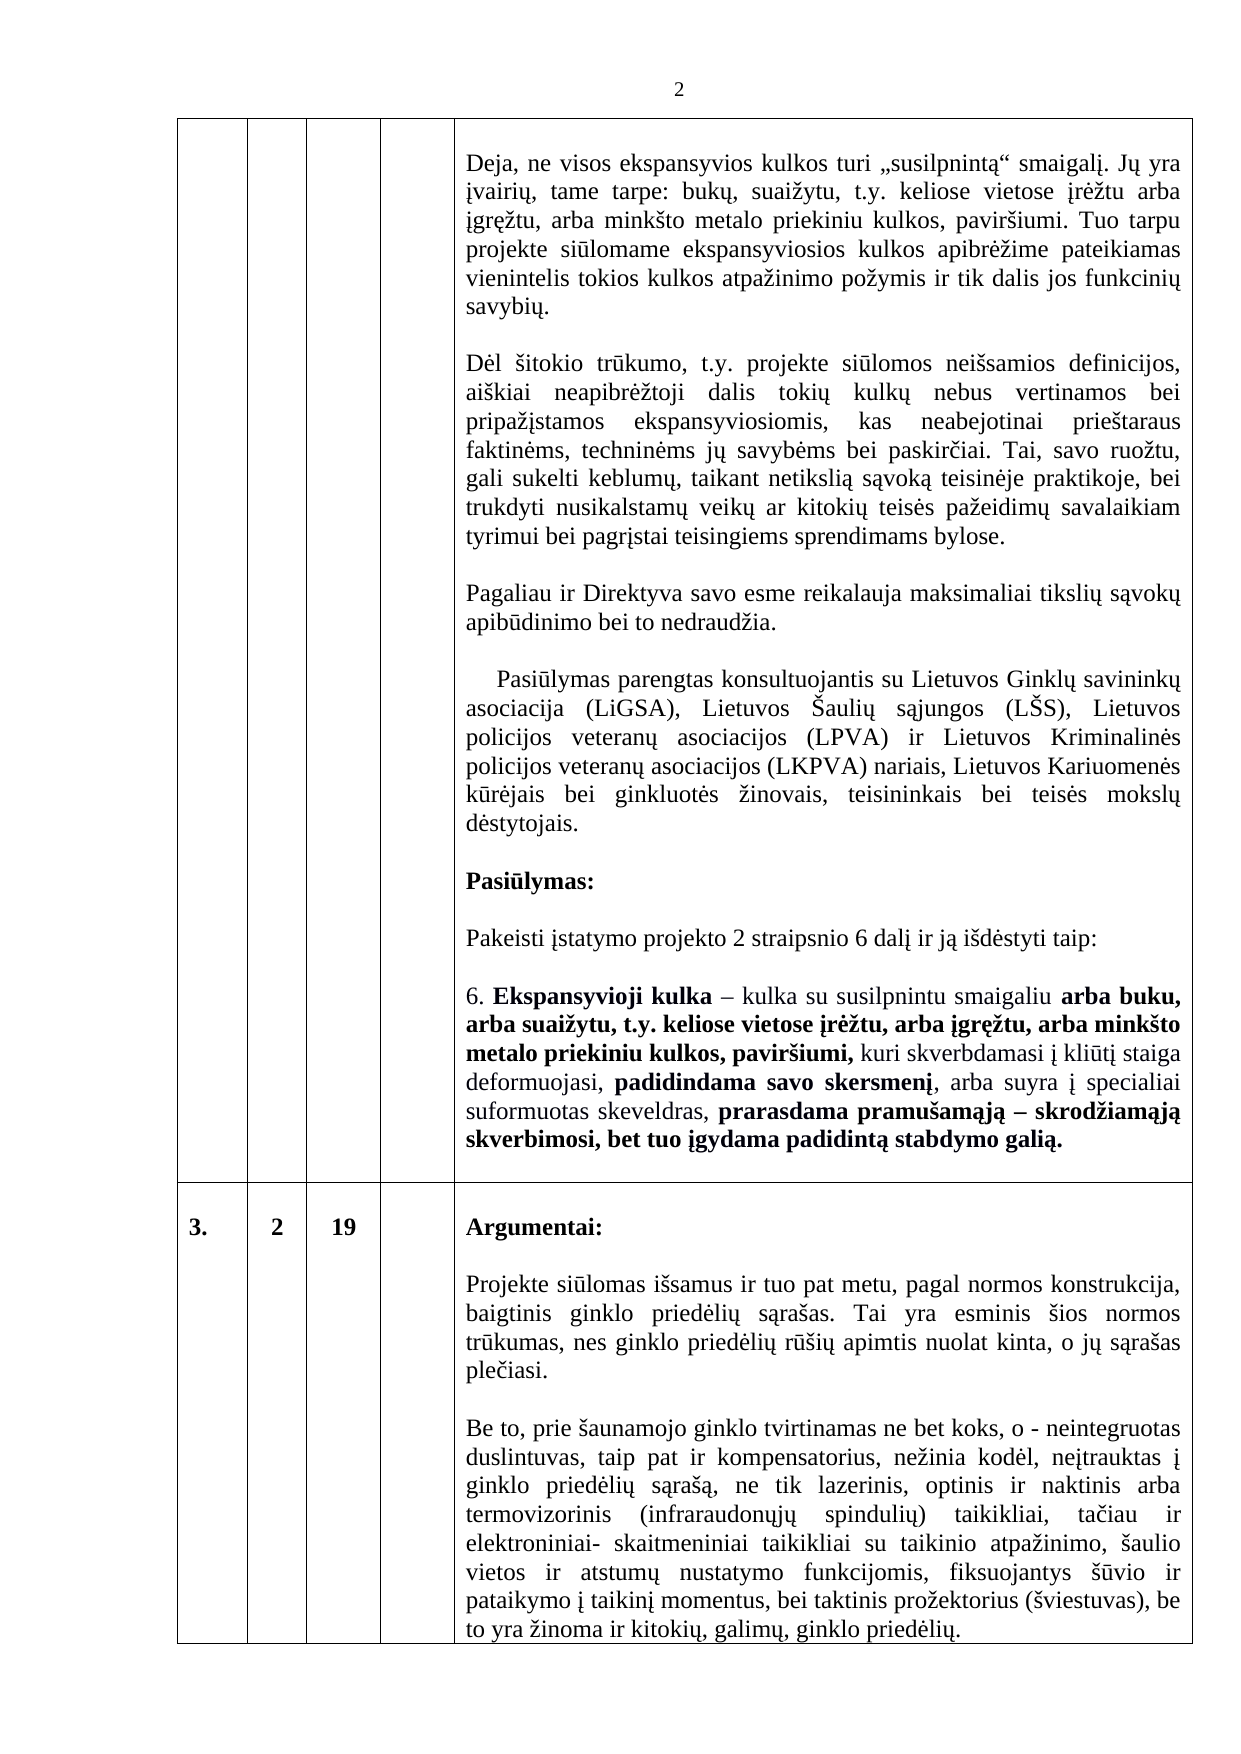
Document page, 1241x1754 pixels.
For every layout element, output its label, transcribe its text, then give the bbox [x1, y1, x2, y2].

table_cell Argumentai: Projekte siūlomas išsamus ir tuo pat metu, pagal normos konstrukcija, baigtinis ginklo priedėlių sąrašas. Tai yra esminis šios normos trūkumas, nes ginklo priedėlių rūšių apimtis nuolat kinta, o jų sąrašas plečiasi. Be to, prie šaunamojo ginklo tvirtinamas ne bet koks, o - neintegruotas duslintuvas, taip pat ir kompensatorius, nežinia kodėl, neįtrauktas į ginklo priedėlių sąrašą, ne tik lazerinis, optinis ir naktinis arba termovizorinis (infraraudonųjų spindulių) taikikliai, tačiau ir elektroniniai- skaitmeniniai taikikliai su taikinio atpažinimo, šaulio vietos ir atstumų nustatymo funkcijomis, fiksuojantys šūvio ir pataikymo į taikinį momentus, bei taktinis prožektorius (šviestuvas), be to yra žinoma ir kitokių, galimų, ginklo priedėlių. [455, 1183, 1192, 1643]
table_cell [381, 119, 454, 1182]
table_cell [248, 119, 306, 1182]
table_cell 2 [248, 1183, 306, 1643]
table_cell [381, 1183, 454, 1643]
table_cell [307, 119, 380, 1182]
table_cell Deja, ne visos ekspansyvios kulkos turi „susilpnintą“ smaigalį. Jų yra įvairių, tame tarpe: bukų, suaižytu, t.y. keliose vietose įrėžtu arba įgręžtu, arba minkšto metalo priekiniu kulkos, paviršiumi. Tuo tarpu projekte siūlomame ekspansyviosios kulkos apibrėžime pateikiamas vienintelis tokios kulkos atpažinimo požymis ir tik dalis jos funkcinių savybių. Dėl šitokio trūkumo, t.y. projekte siūlomos neišsamios definicijos, aiškiai neapibrėžtoji dalis tokių kulkų nebus vertinamos bei pripažįstamos ekspansyviosiomis, kas neabejotinai prieštaraus faktinėms, techninėms jų savybėms bei paskirčiai. Tai, savo ruožtu, gali sukelti keblumų, taikant netikslią sąvoką teisinėje praktikoje, bei trukdyti nusikalstamų veikų ar kitokių teisės pažeidimų savalaikiam tyrimui bei pagrįstai teisingiems sprendimams bylose. Pagaliau ir Direktyva savo esme reikalauja maksimaliai tikslių sąvokų apibūdinimo bei to nedraudžia. Pasiūlymas parengtas konsultuojantis su Lietuvos Ginklų savininkų asociacija (LiGSA), Lietuvos Šaulių sąjungos (LŠS), Lietuvos policijos veteranų asociacijos (LPVA) ir Lietuvos Kriminalinės policijos veteranų asociacijos (LKPVA) nariais, Lietuvos Kariuomenės kūrėjais bei ginkluotės žinovais, teisininkais bei teisės mokslų dėstytojais. Pasiūlymas: Pakeisti įstatymo projekto 2 straipsnio 6 dalį ir ją išdėstyti taip: 6. Ekspansyvioji kulka – kulka su susilpnintu smaigaliu arba buku, arba suaižytu, t.y. keliose vietose įrėžtu, arba įgręžtu, arba minkšto metalo priekiniu kulkos, paviršiumi, kuri skverbdamasi į kliūtį staiga deformuojasi, padidindama savo skersmenį, arba suyra į specialiai suformuotas skeveldras, prarasdama pramušamąją – skrodžiamąją skverbimosi, bet tuo įgydama padidintą stabdymo galią. [455, 119, 1192, 1182]
table_cell [178, 119, 247, 1182]
table_cell 3. [178, 1183, 247, 1643]
table_cell 19 [307, 1183, 380, 1643]
